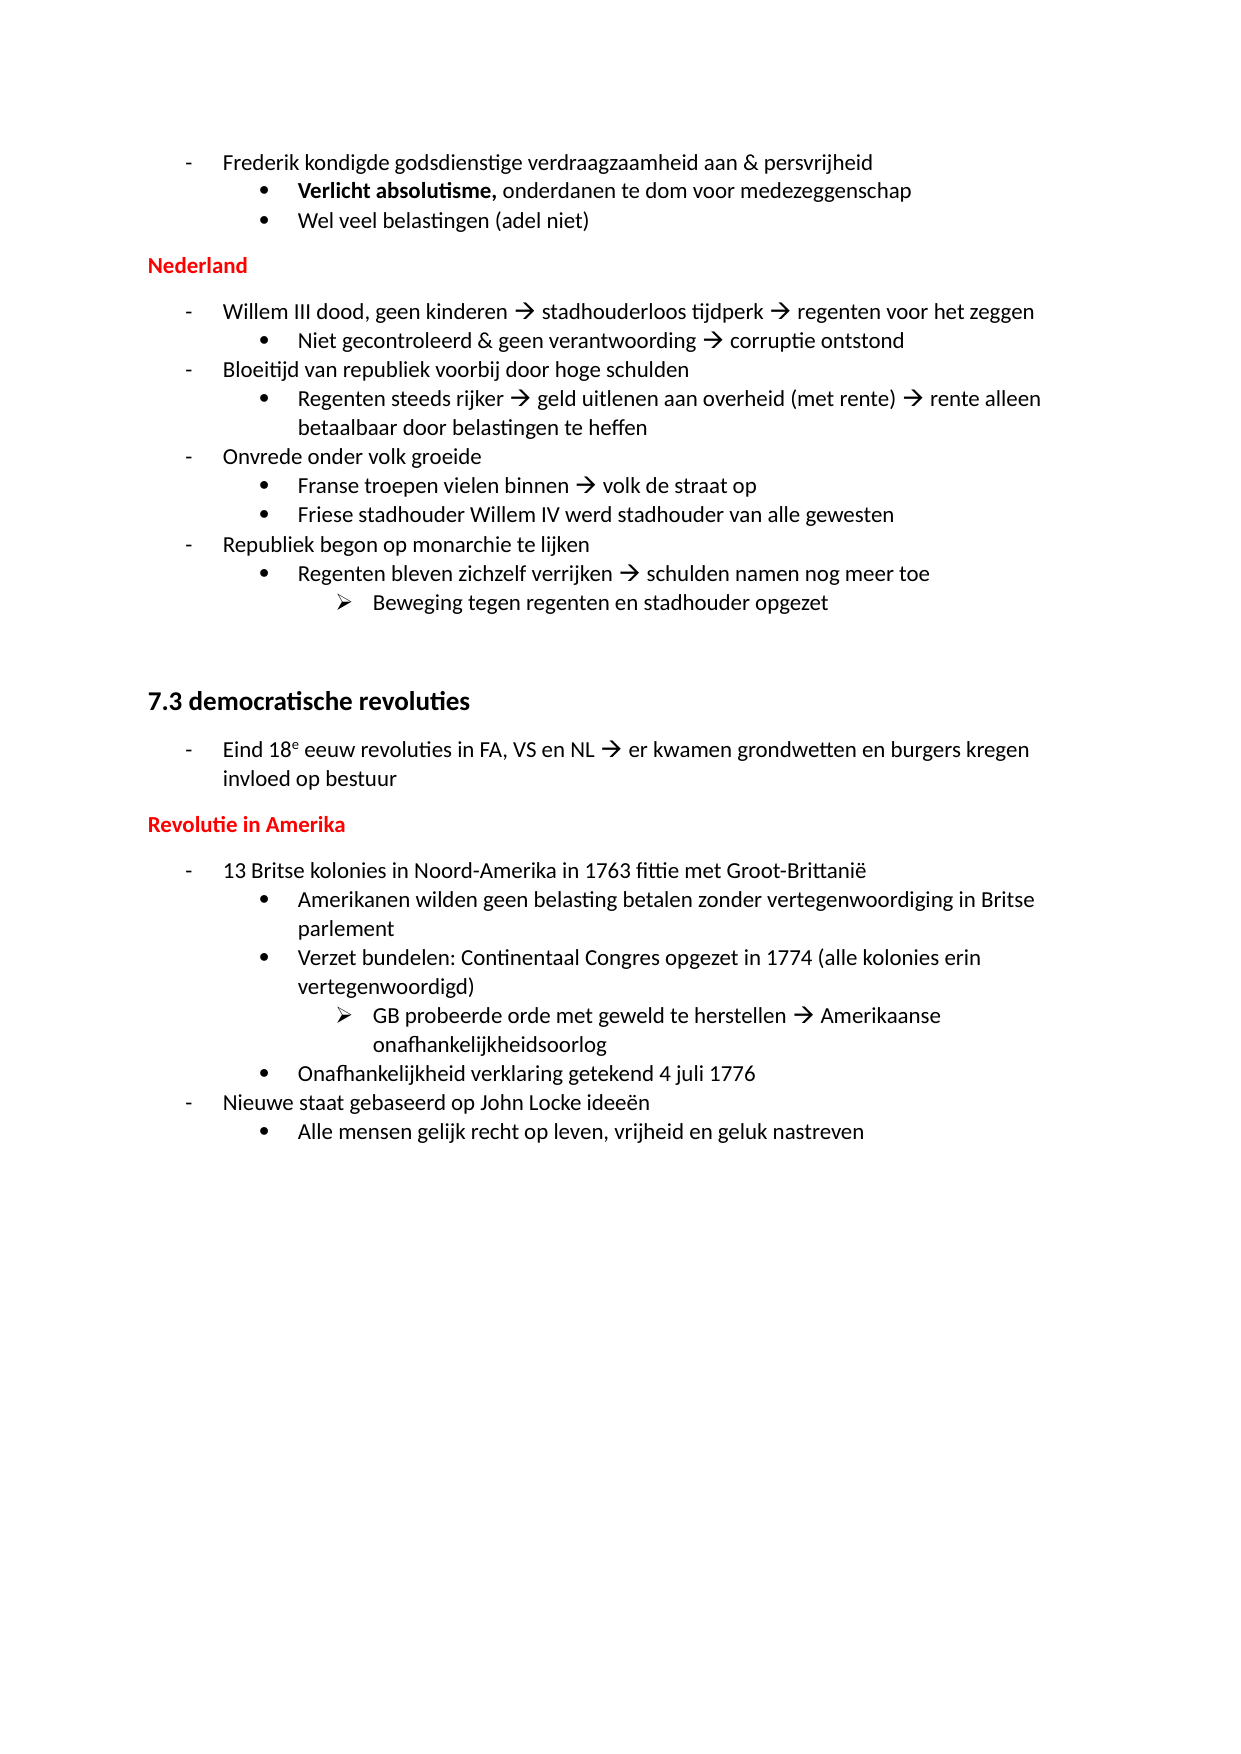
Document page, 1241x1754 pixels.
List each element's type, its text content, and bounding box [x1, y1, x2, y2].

list Republiek begon op monarchie te lijken [185, 530, 1093, 558]
list Alle mensen gelijk recht op leven, vrijheid en geluk nastreven [260, 1117, 1093, 1146]
list Amerikanen wilden geen belasting betalen zonder vertegenwoordiging in Britse parlement [260, 885, 1093, 942]
list Nieuwe staat gebaseerd op John Locke ideeën [185, 1088, 1093, 1116]
list Frederik kondigde godsdienstige verdraagzaamheid aan & persvrijheid [185, 148, 1093, 176]
list Niet gecontroleerd & geen verantwoording  corruptie ontstond [260, 326, 1093, 354]
list Bloeitijd van republiek voorbij door hoge schulden [185, 355, 1093, 383]
text Revolutie in Amerika [148, 810, 1093, 838]
list Beweging tegen regenten en stadhouder opgezet [335, 588, 1093, 616]
list Regenten steeds rijker  geld uitlenen aan overheid (met rente)  rente alleen betaalbaar door belastingen te heffen [260, 384, 1093, 441]
list Willem III dood, geen kinderen  stadhouderloos tijdperk  regenten voor het zeggen [185, 297, 1093, 325]
list 13 Britse kolonies in Noord-Amerika in 1763 fittie met Groot-Brittanië [185, 856, 1093, 884]
text Nederland [148, 251, 1093, 279]
list Verzet bundelen: Continentaal Congres opgezet in 1774 (alle kolonies erin vertegenwoordigd) [260, 943, 1093, 1000]
list Friese stadhouder Willem IV werd stadhouder van alle gewesten [260, 501, 1093, 529]
list Verlicht absolutisme, onderdanen te dom voor medezeggenschap [260, 177, 1093, 205]
list Franse troepen vielen binnen  volk de straat op [260, 472, 1093, 499]
list Onvrede onder volk groeide [185, 442, 1093, 471]
list Onafhankelijkheid verklaring getekend 4 juli 1776 [260, 1059, 1093, 1087]
list Eind 18e eeuw revoluties in FA, VS en NL  er kwamen grondwetten en burgers kregen invloed op bestuur [185, 735, 1093, 792]
list Wel veel belastingen (adel niet) [260, 206, 1093, 234]
list GB probeerde orde met geweld te herstellen  Amerikaanse onafhankelijkheidsoorlog [335, 1001, 1093, 1058]
text 7.3 democratische revoluties [148, 684, 1093, 717]
list Regenten bleven zichzelf verrijken  schulden namen nog meer toe [260, 559, 1093, 587]
